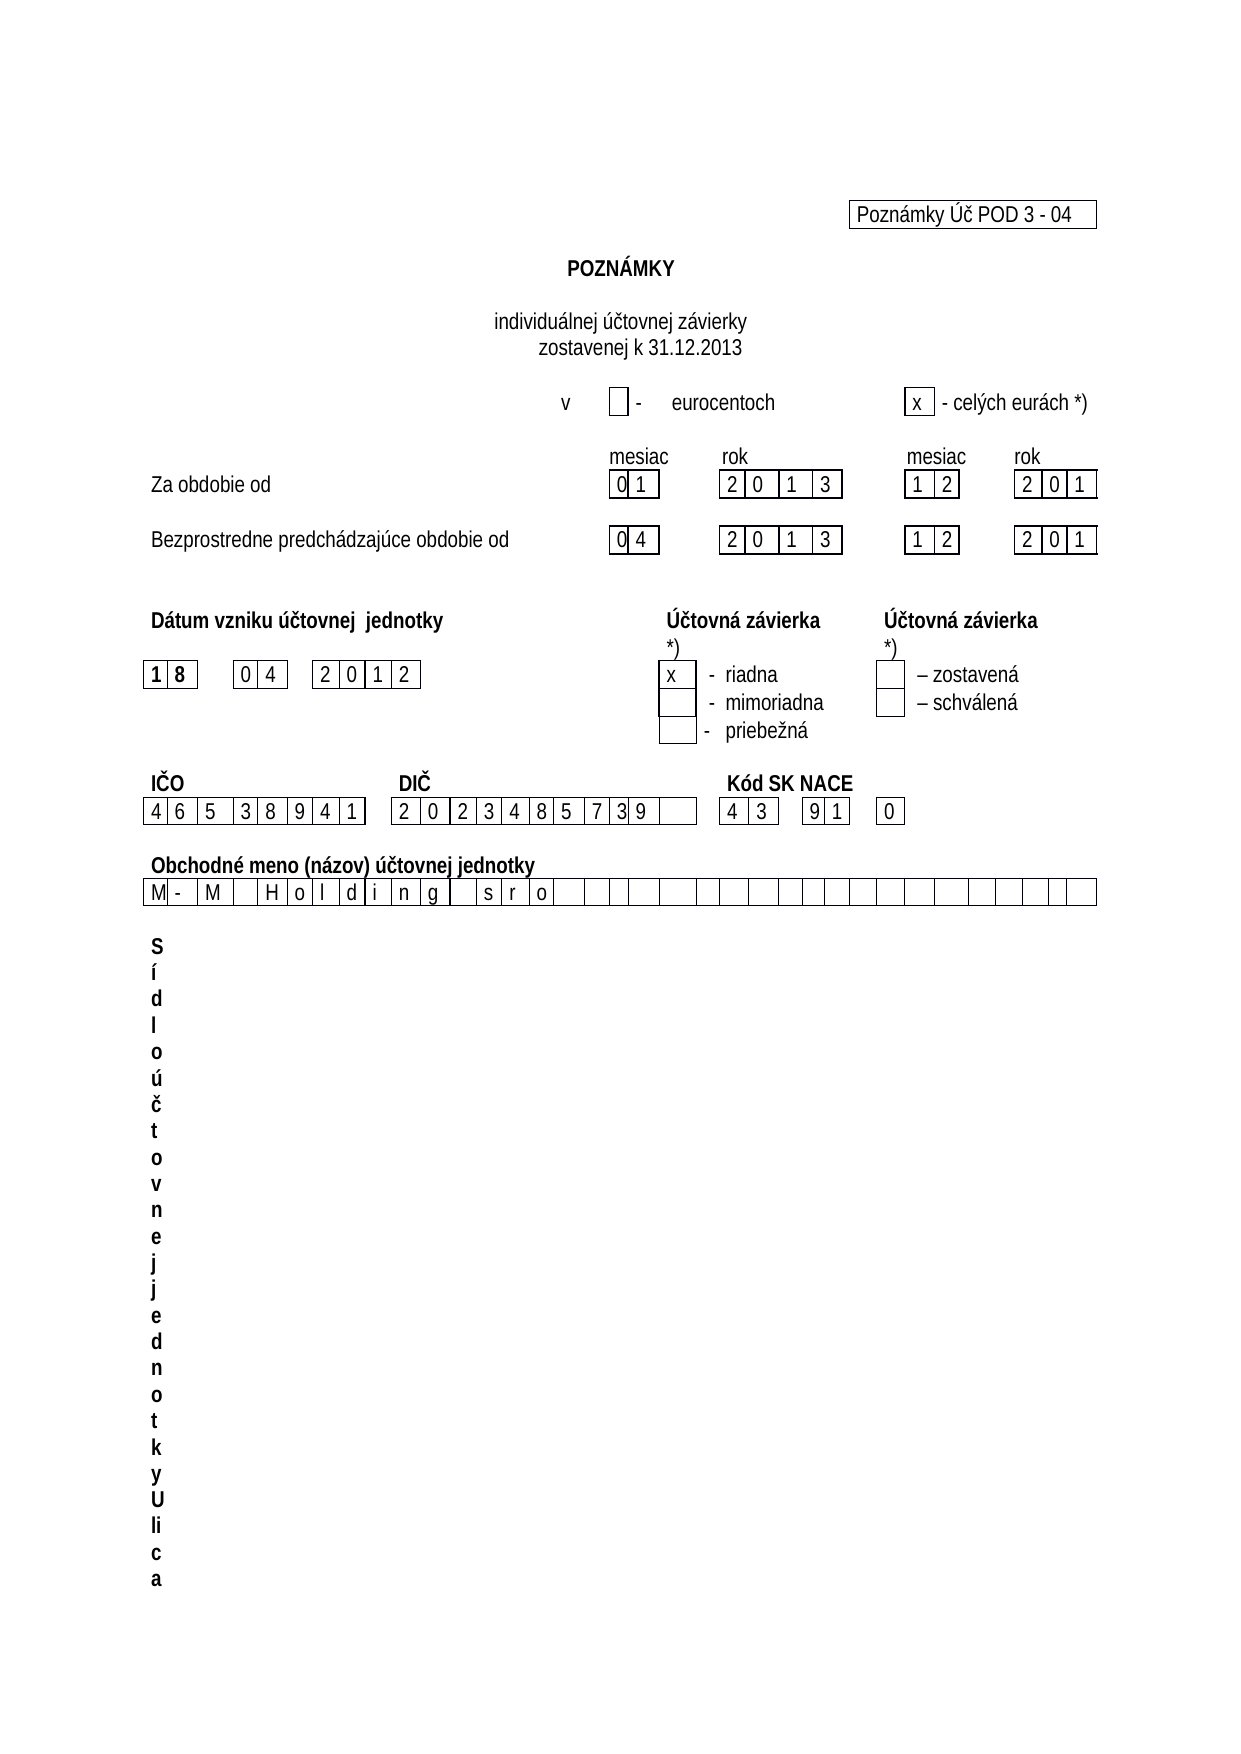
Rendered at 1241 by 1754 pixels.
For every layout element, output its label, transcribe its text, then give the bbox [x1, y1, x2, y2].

table_cell zostavenej k 31.12.2013 [502, 334, 779, 361]
table_cell [959, 634, 988, 660]
table_cell [996, 824, 1022, 878]
table_cell [660, 879, 696, 905]
table_cell [905, 555, 934, 607]
table_cell 3 [477, 798, 501, 824]
table_cell [1015, 499, 1042, 525]
table_cell [720, 499, 745, 525]
table_cell [554, 770, 584, 797]
table_cell 7 [585, 798, 609, 824]
table_cell [905, 879, 934, 905]
table_cell [803, 879, 824, 905]
table_cell [198, 281, 233, 308]
table_cell [905, 415, 996, 443]
table_cell [842, 497, 877, 525]
table_cell [905, 824, 934, 878]
table_cell 3 [813, 527, 841, 553]
table_cell [628, 770, 659, 797]
table_cell [749, 555, 779, 607]
table_cell [1042, 281, 1067, 308]
table_cell [391, 634, 420, 660]
table_cell [339, 553, 365, 607]
table_cell [824, 361, 849, 387]
table_cell [233, 281, 258, 308]
table_cell 4 [258, 661, 287, 688]
table_cell [144, 361, 167, 387]
table_cell [450, 469, 476, 497]
table_cell [988, 255, 1014, 281]
table_cell [988, 634, 1014, 660]
table_cell [391, 553, 420, 607]
table_cell [1049, 361, 1067, 387]
table_cell [476, 334, 502, 361]
table_cell [850, 797, 876, 824]
table_cell [584, 497, 609, 525]
table_cell [825, 879, 849, 905]
table_cell [339, 415, 365, 443]
table_cell [905, 229, 934, 255]
table_cell 0 [610, 527, 627, 553]
table_cell [233, 634, 258, 660]
table_cell [313, 387, 339, 415]
table_cell [365, 443, 391, 469]
table_cell 0 [746, 527, 778, 553]
table_cell [554, 634, 584, 660]
table_cell [144, 743, 167, 770]
table_cell [167, 688, 584, 716]
table_cell g [421, 879, 449, 905]
table_cell [720, 879, 748, 905]
table_cell [802, 825, 824, 878]
table_cell [720, 555, 749, 607]
table_cell [905, 255, 934, 281]
table_cell [258, 387, 287, 415]
table_cell [696, 553, 719, 607]
table_cell [1067, 660, 1097, 688]
table_cell 1 [144, 661, 167, 688]
table_cell [1067, 688, 1097, 716]
table_cell 5 [554, 798, 584, 824]
table_cell [779, 824, 802, 878]
table_cell [366, 797, 391, 824]
table_cell [258, 770, 287, 797]
table_cell l [313, 879, 339, 905]
table_cell [696, 824, 719, 878]
table_cell Obchodné meno (názov) účtovnej jednotky [144, 824, 696, 878]
table_cell [905, 499, 934, 525]
table_cell [1067, 334, 1097, 361]
table_cell - riadna [697, 660, 842, 688]
table_cell [451, 879, 476, 905]
table_cell [529, 660, 553, 688]
table_cell [849, 361, 877, 387]
table_cell [144, 634, 167, 660]
table_cell [1022, 334, 1049, 361]
table_cell [198, 387, 233, 415]
table_cell [659, 744, 696, 770]
table_cell [554, 553, 584, 607]
table_cell [584, 607, 609, 633]
table_cell [1042, 499, 1067, 525]
table_cell [934, 553, 968, 607]
table_cell 4 [144, 798, 167, 824]
table_cell 9 [288, 798, 312, 824]
table_cell 2 [392, 798, 420, 824]
table_cell x [906, 388, 934, 415]
table_cell 0 [421, 798, 449, 824]
table_cell [779, 334, 802, 361]
table_cell [1022, 797, 1049, 824]
table_cell [287, 443, 313, 469]
table_cell [144, 308, 167, 334]
table_cell [502, 553, 529, 607]
table_cell [988, 308, 1014, 334]
table_cell [1067, 361, 1097, 387]
table_cell [529, 770, 553, 797]
table_cell [1042, 634, 1067, 660]
table_cell [628, 716, 659, 743]
table_cell [144, 553, 287, 607]
table_cell [144, 200, 719, 228]
table_cell 2 [1015, 527, 1041, 553]
table_cell [969, 879, 995, 905]
table_cell [609, 743, 628, 770]
table_cell [1049, 334, 1067, 361]
table_cell 0 [340, 661, 364, 688]
table_cell [1067, 607, 1097, 633]
table_cell 5 [198, 798, 233, 824]
table_cell [258, 228, 287, 255]
table_cell [476, 387, 502, 415]
table_cell [502, 443, 529, 469]
table_cell [1067, 308, 1097, 334]
table_cell [696, 469, 719, 497]
table_cell [1042, 308, 1067, 334]
table_cell [198, 415, 233, 443]
table_cell [813, 499, 842, 525]
table_cell [233, 255, 258, 281]
table_cell [420, 387, 450, 415]
table_cell eurocentoch [659, 387, 849, 415]
table_cell [313, 443, 339, 469]
table_cell [1042, 660, 1067, 688]
table_cell [960, 469, 988, 497]
table_cell [877, 361, 905, 387]
table_cell [529, 443, 609, 469]
table_cell [339, 770, 365, 797]
table_cell [476, 361, 502, 387]
table_cell [660, 469, 696, 497]
table_cell [1067, 555, 1097, 607]
table_cell i [366, 879, 391, 905]
table_cell 1 [366, 661, 391, 688]
table_cell Účtovná závierka [877, 607, 1067, 633]
table_cell [779, 797, 802, 824]
table_cell [554, 879, 584, 905]
table_cell [802, 200, 824, 228]
table_cell [420, 634, 450, 660]
table_cell [877, 879, 904, 905]
table_cell Poznámky Úč POD 3 - 04 [850, 201, 1096, 228]
table_cell [843, 525, 904, 553]
table_cell M [198, 879, 233, 905]
table_cell 4 [629, 527, 658, 553]
table_cell [554, 660, 584, 688]
table_cell Sídlo účtovnej jednotky Ulica [144, 906, 170, 1592]
table_cell [1042, 229, 1067, 255]
table_cell [877, 661, 904, 688]
table_cell [802, 334, 824, 361]
table_cell [144, 497, 529, 525]
table_cell [849, 553, 877, 607]
table_cell M [144, 879, 167, 905]
table_cell 2 [1015, 471, 1041, 497]
table_cell [609, 555, 628, 607]
table_cell [391, 361, 420, 387]
table_cell - priebežná [697, 716, 842, 743]
table_cell 0 [746, 471, 778, 497]
table_cell [502, 634, 529, 660]
table_cell [779, 879, 802, 905]
table_cell [628, 688, 658, 716]
table_cell [824, 334, 849, 361]
table_cell [1067, 824, 1097, 878]
table_cell mesiac [609, 443, 696, 469]
table_cell [1022, 361, 1049, 387]
table_cell [842, 688, 876, 716]
table_cell [905, 361, 934, 387]
table_cell 1 [825, 798, 849, 824]
table_cell [609, 607, 628, 633]
table_cell [959, 229, 988, 255]
table_cell [391, 469, 420, 497]
table_cell mesiac [905, 443, 996, 469]
table_cell [1022, 555, 1049, 607]
table_cell [391, 387, 420, 415]
table_cell [1067, 879, 1096, 905]
table_cell [144, 415, 167, 443]
table_cell [1015, 308, 1042, 334]
table_cell 8 [530, 798, 553, 824]
table_cell [198, 770, 233, 797]
table_cell [877, 229, 905, 255]
table_cell [628, 607, 659, 633]
table_cell [934, 797, 968, 824]
table_cell [339, 634, 365, 660]
table_cell 3 [610, 798, 628, 824]
table_cell [996, 797, 1022, 824]
table_cell [745, 499, 779, 525]
table_cell [144, 689, 167, 716]
table_cell [1042, 716, 1067, 743]
table_cell [959, 497, 988, 525]
table_cell [934, 824, 968, 878]
table_cell [1015, 229, 1042, 255]
table_cell [365, 553, 391, 607]
table_cell 1 [1068, 471, 1096, 497]
table_cell [1022, 824, 1049, 878]
table_cell [877, 334, 905, 361]
table_cell [287, 228, 313, 255]
table_cell 2 [720, 527, 744, 553]
table_cell [1042, 743, 1067, 770]
table_cell DIČ [391, 770, 450, 797]
table_cell [529, 497, 553, 525]
table_cell [720, 200, 749, 228]
table_cell [502, 361, 779, 387]
table_cell [824, 825, 849, 878]
table_cell [529, 387, 553, 415]
table_cell - celých eurách *) [935, 387, 1097, 415]
table_cell [339, 361, 365, 387]
table_cell 3 [749, 798, 778, 824]
table_cell [529, 469, 553, 497]
table_cell [144, 228, 167, 255]
table_cell rok [720, 443, 824, 469]
table_cell [476, 469, 502, 497]
table_cell [584, 387, 609, 415]
table_cell [287, 415, 313, 443]
table_cell [287, 255, 313, 281]
table_cell [935, 879, 968, 905]
table_cell [610, 388, 627, 415]
table_cell [365, 361, 391, 387]
table_cell [258, 361, 287, 387]
table_cell *) [877, 634, 934, 660]
table_cell [629, 879, 659, 905]
table_cell [502, 770, 529, 797]
table_cell 0 [234, 661, 257, 688]
table_cell 4 [720, 798, 748, 824]
table_cell [391, 334, 420, 361]
table_cell [877, 770, 905, 797]
table_cell [824, 443, 905, 469]
table_cell POZNÁMKY [365, 255, 877, 281]
table_cell d [340, 879, 364, 905]
table_cell 2 [935, 527, 958, 553]
table_cell [167, 281, 197, 308]
table_cell [996, 879, 1022, 905]
table_cell [365, 228, 877, 255]
table_cell [365, 387, 391, 415]
table_cell [660, 689, 695, 716]
table_cell [420, 469, 450, 497]
table_cell [233, 387, 258, 415]
table_cell [450, 443, 476, 469]
table_cell x [660, 661, 695, 688]
table_cell [609, 770, 628, 797]
table_cell [1049, 797, 1067, 824]
table_cell [198, 228, 233, 255]
table_cell [849, 387, 877, 415]
table_cell 2 [392, 661, 420, 688]
table_cell [1049, 824, 1067, 878]
table_cell [502, 469, 529, 497]
table_cell [420, 334, 450, 361]
table_cell Dátum vzniku účtovnej jednotky [144, 607, 529, 633]
table_cell [877, 387, 904, 415]
table_cell 8 [168, 661, 197, 688]
table_cell [877, 825, 905, 878]
table_cell [1067, 229, 1097, 255]
table_cell [660, 525, 696, 553]
table_cell [233, 334, 258, 361]
table_cell [969, 553, 996, 607]
table_cell [1067, 770, 1097, 797]
table_cell [696, 525, 719, 553]
table_cell [421, 660, 450, 688]
table_cell [554, 607, 584, 633]
table_cell [1067, 281, 1097, 308]
table_cell [450, 634, 476, 660]
table_cell [365, 770, 391, 797]
table_cell 9 [629, 798, 659, 824]
table_cell [877, 689, 904, 716]
table_cell – zostavená [905, 660, 1042, 688]
table_cell [969, 334, 996, 361]
table_cell [1015, 281, 1042, 308]
table_cell [905, 797, 934, 824]
table_cell [659, 553, 696, 607]
table_cell [824, 553, 849, 607]
table_cell [1067, 716, 1097, 743]
table_cell [313, 770, 339, 797]
table_cell [934, 499, 959, 525]
table_cell [843, 469, 904, 497]
table_cell [450, 660, 476, 688]
table_cell [144, 443, 167, 469]
table_cell [1015, 634, 1042, 660]
table_cell [849, 334, 877, 361]
table_cell [584, 469, 609, 497]
table_cell 0 [1043, 527, 1066, 553]
table_cell [476, 770, 502, 797]
table_cell [339, 469, 365, 497]
table_cell [313, 415, 339, 443]
table_cell [609, 716, 628, 743]
table_cell Bezprostredne predchádzajúce obdobie od [144, 525, 529, 553]
table_cell [1067, 634, 1097, 660]
table_cell [584, 525, 609, 553]
table_cell [476, 660, 502, 688]
table_cell [233, 308, 258, 334]
table_cell rok [996, 443, 1097, 469]
table_cell [988, 469, 1014, 497]
table_cell [1022, 415, 1097, 443]
table_cell [198, 634, 233, 660]
table_cell H [258, 879, 287, 905]
table_cell [659, 770, 696, 797]
table_cell [1015, 770, 1042, 797]
table_cell [996, 334, 1022, 361]
table_cell individuálnej účtovnej závierky [258, 308, 988, 334]
table_cell [450, 770, 476, 797]
table_cell 1 [906, 471, 934, 497]
table_cell [258, 334, 287, 361]
table_cell [313, 361, 339, 387]
table_cell 4 [502, 798, 529, 824]
table_cell [749, 879, 778, 905]
table_cell [233, 770, 258, 797]
table_cell 4 [313, 798, 339, 824]
table_cell [198, 308, 233, 334]
table_cell n [392, 879, 420, 905]
table_cell [959, 255, 988, 281]
table_cell [1015, 255, 1042, 281]
table_cell [476, 553, 502, 607]
table_cell IČO [144, 770, 197, 797]
table_cell [198, 443, 233, 469]
table_cell [339, 334, 365, 361]
table_cell [779, 361, 802, 387]
table_cell [877, 743, 905, 770]
table_cell [996, 361, 1022, 387]
table_cell [969, 824, 996, 878]
table_cell [233, 415, 258, 443]
table_cell [420, 415, 450, 443]
table_cell [198, 361, 233, 387]
table_cell [584, 688, 609, 716]
table_cell [628, 499, 659, 525]
table_cell o [530, 879, 553, 905]
table_cell [144, 281, 167, 308]
table_cell [824, 415, 905, 443]
table_cell [1067, 499, 1097, 525]
table_cell *) [659, 634, 842, 660]
table_cell [258, 255, 287, 281]
table_cell [167, 387, 197, 415]
table_cell [988, 770, 1014, 797]
table_cell [877, 717, 905, 743]
table_cell v [554, 387, 584, 415]
table_cell [850, 879, 876, 905]
table_cell [502, 660, 529, 688]
table_cell [529, 553, 553, 607]
table_cell [802, 555, 824, 607]
table_cell [877, 553, 905, 607]
table_cell [934, 255, 959, 281]
table_cell [167, 228, 197, 255]
table_cell [554, 497, 584, 525]
table_cell [1023, 879, 1048, 905]
table_cell [696, 497, 719, 525]
table_cell [584, 553, 609, 607]
table_cell [167, 443, 197, 469]
table_cell [824, 200, 849, 228]
table_cell [233, 361, 258, 387]
table_cell [420, 361, 450, 387]
table_cell [779, 499, 813, 525]
table_cell Za obdobie od [144, 469, 339, 497]
table_cell - [168, 879, 197, 905]
table_cell [996, 415, 1022, 443]
table_cell [502, 387, 529, 415]
table_cell 1 [906, 527, 934, 553]
table_cell [934, 770, 959, 797]
table_cell 0 [610, 471, 627, 497]
table_cell [877, 497, 905, 525]
table_cell [287, 334, 313, 361]
table_cell 8 [258, 798, 287, 824]
table_cell [313, 553, 339, 607]
table_cell - mimoriadna [697, 688, 842, 716]
table_cell [988, 497, 1014, 525]
table_cell 2 [451, 798, 476, 824]
table_cell [258, 443, 287, 469]
table_cell [609, 688, 628, 716]
table_cell [905, 743, 1042, 770]
table_cell [167, 334, 197, 361]
table_cell [144, 334, 167, 361]
table_cell [391, 443, 420, 469]
table_cell 6 [168, 798, 197, 824]
table_cell [610, 879, 628, 905]
table_cell [339, 387, 365, 415]
table_cell [877, 255, 905, 281]
table_cell [288, 660, 312, 688]
table_cell [696, 415, 719, 443]
table_cell [584, 770, 609, 797]
table_cell [167, 255, 197, 281]
table_cell [697, 879, 719, 905]
table_cell [584, 716, 609, 743]
table_cell [969, 361, 996, 387]
table_cell [934, 334, 968, 361]
table_cell - [629, 387, 659, 415]
table_cell [720, 415, 824, 443]
table_cell [988, 525, 1014, 553]
table_cell 9 [803, 798, 824, 824]
table_cell [628, 743, 659, 770]
table_cell [609, 634, 628, 660]
table_cell [628, 634, 659, 660]
table_cell [287, 634, 313, 660]
table_cell [258, 281, 988, 308]
table_cell [659, 497, 696, 525]
table_cell 1 [629, 471, 658, 497]
table_cell [969, 797, 996, 824]
table_cell 1 [1068, 527, 1096, 553]
table_cell [198, 255, 233, 281]
table_cell 1 [780, 471, 812, 497]
table_cell s [477, 879, 501, 905]
table_cell [779, 555, 802, 607]
table_header [144, 148, 170, 174]
table_cell [609, 660, 628, 688]
table_cell Kód SK NACE [720, 770, 877, 797]
table_cell – schválená [905, 688, 1042, 716]
table_cell [1042, 688, 1067, 716]
table_cell [339, 443, 365, 469]
table_cell [167, 716, 584, 743]
table_cell [198, 334, 233, 361]
table_cell [476, 443, 502, 469]
table_cell [258, 415, 287, 443]
table_cell [696, 770, 719, 797]
table_cell [988, 229, 1014, 255]
table_cell 0 [1043, 471, 1066, 497]
table_cell [529, 525, 553, 553]
table_cell [450, 553, 476, 607]
table_cell [450, 334, 476, 361]
table_cell [905, 770, 934, 797]
table_cell [365, 469, 391, 497]
table_cell [233, 443, 258, 469]
table_cell [1042, 770, 1067, 797]
table_cell [313, 634, 339, 660]
table_cell [628, 555, 659, 607]
table_cell [1067, 743, 1097, 770]
table_cell [802, 361, 824, 387]
table_cell [450, 415, 476, 443]
table_cell [849, 824, 877, 878]
table_cell [144, 387, 167, 415]
table_cell [660, 798, 696, 824]
table_cell [167, 361, 197, 387]
table_cell [609, 499, 628, 525]
table_cell [960, 525, 988, 553]
table_cell [529, 415, 609, 443]
table_cell [842, 634, 877, 660]
table_cell 2 [720, 471, 744, 497]
table_cell [450, 387, 476, 415]
table_cell [842, 743, 877, 770]
table_cell [365, 334, 391, 361]
table_cell [934, 361, 968, 387]
table_cell [287, 387, 313, 415]
table_cell [167, 634, 197, 660]
table_cell [696, 743, 842, 770]
table_cell [779, 200, 802, 228]
table_cell [996, 553, 1022, 607]
table_cell [585, 879, 609, 905]
table_cell [584, 660, 609, 688]
table_cell [628, 660, 658, 688]
table_cell [697, 797, 719, 824]
table_cell [339, 228, 365, 255]
table_cell 3 [234, 798, 257, 824]
table_cell 2 [313, 661, 339, 688]
table_cell [476, 415, 502, 443]
table_cell [258, 634, 287, 660]
table_cell [749, 200, 779, 228]
table_cell [391, 415, 420, 443]
table_cell [842, 660, 876, 688]
table_cell [313, 334, 339, 361]
table_cell [233, 228, 258, 255]
table_cell [144, 255, 167, 281]
table_cell [420, 553, 450, 607]
table_cell [144, 716, 167, 743]
table_cell [167, 308, 197, 334]
table_cell [167, 743, 584, 770]
table_cell 3 [813, 471, 841, 497]
table_cell [1049, 879, 1066, 905]
table_cell [749, 825, 779, 878]
table_cell [420, 443, 450, 469]
table_cell [198, 660, 233, 688]
table_cell [313, 228, 339, 255]
table_cell [365, 634, 391, 660]
table_cell [988, 281, 1014, 308]
table_cell [584, 743, 609, 770]
table_cell [959, 770, 988, 797]
table_cell [287, 361, 313, 387]
table_cell 0 [877, 798, 904, 824]
table_cell [720, 825, 749, 878]
table_cell [339, 255, 365, 281]
table_cell [660, 717, 696, 743]
table_cell [365, 415, 391, 443]
table_cell [554, 469, 584, 497]
table_cell [167, 415, 197, 443]
table_cell [905, 716, 1042, 743]
table_cell [476, 634, 502, 660]
table_cell [313, 255, 339, 281]
table_cell [584, 634, 609, 660]
table_cell [287, 553, 313, 607]
table_cell 1 [780, 527, 812, 553]
table_cell [529, 607, 553, 633]
table_cell [905, 334, 934, 361]
table_cell [842, 716, 877, 743]
table_cell o [288, 879, 312, 905]
table_cell 1 [340, 798, 364, 824]
table_cell [502, 415, 529, 443]
table_cell [696, 443, 719, 469]
table_cell r [502, 879, 529, 905]
table_cell [1067, 797, 1097, 824]
table_cell [1049, 555, 1067, 607]
table_cell [934, 229, 959, 255]
table_cell [1067, 255, 1097, 281]
table_cell [609, 415, 696, 443]
table_cell [934, 634, 959, 660]
table_cell [554, 525, 584, 553]
table_cell [1042, 255, 1067, 281]
table_cell [144, 174, 170, 200]
table_cell [450, 361, 476, 387]
table_cell [529, 634, 553, 660]
table_cell 2 [935, 471, 958, 497]
table_cell [234, 879, 257, 905]
table_cell [287, 770, 313, 797]
table_cell Účtovná závierka [659, 607, 877, 633]
